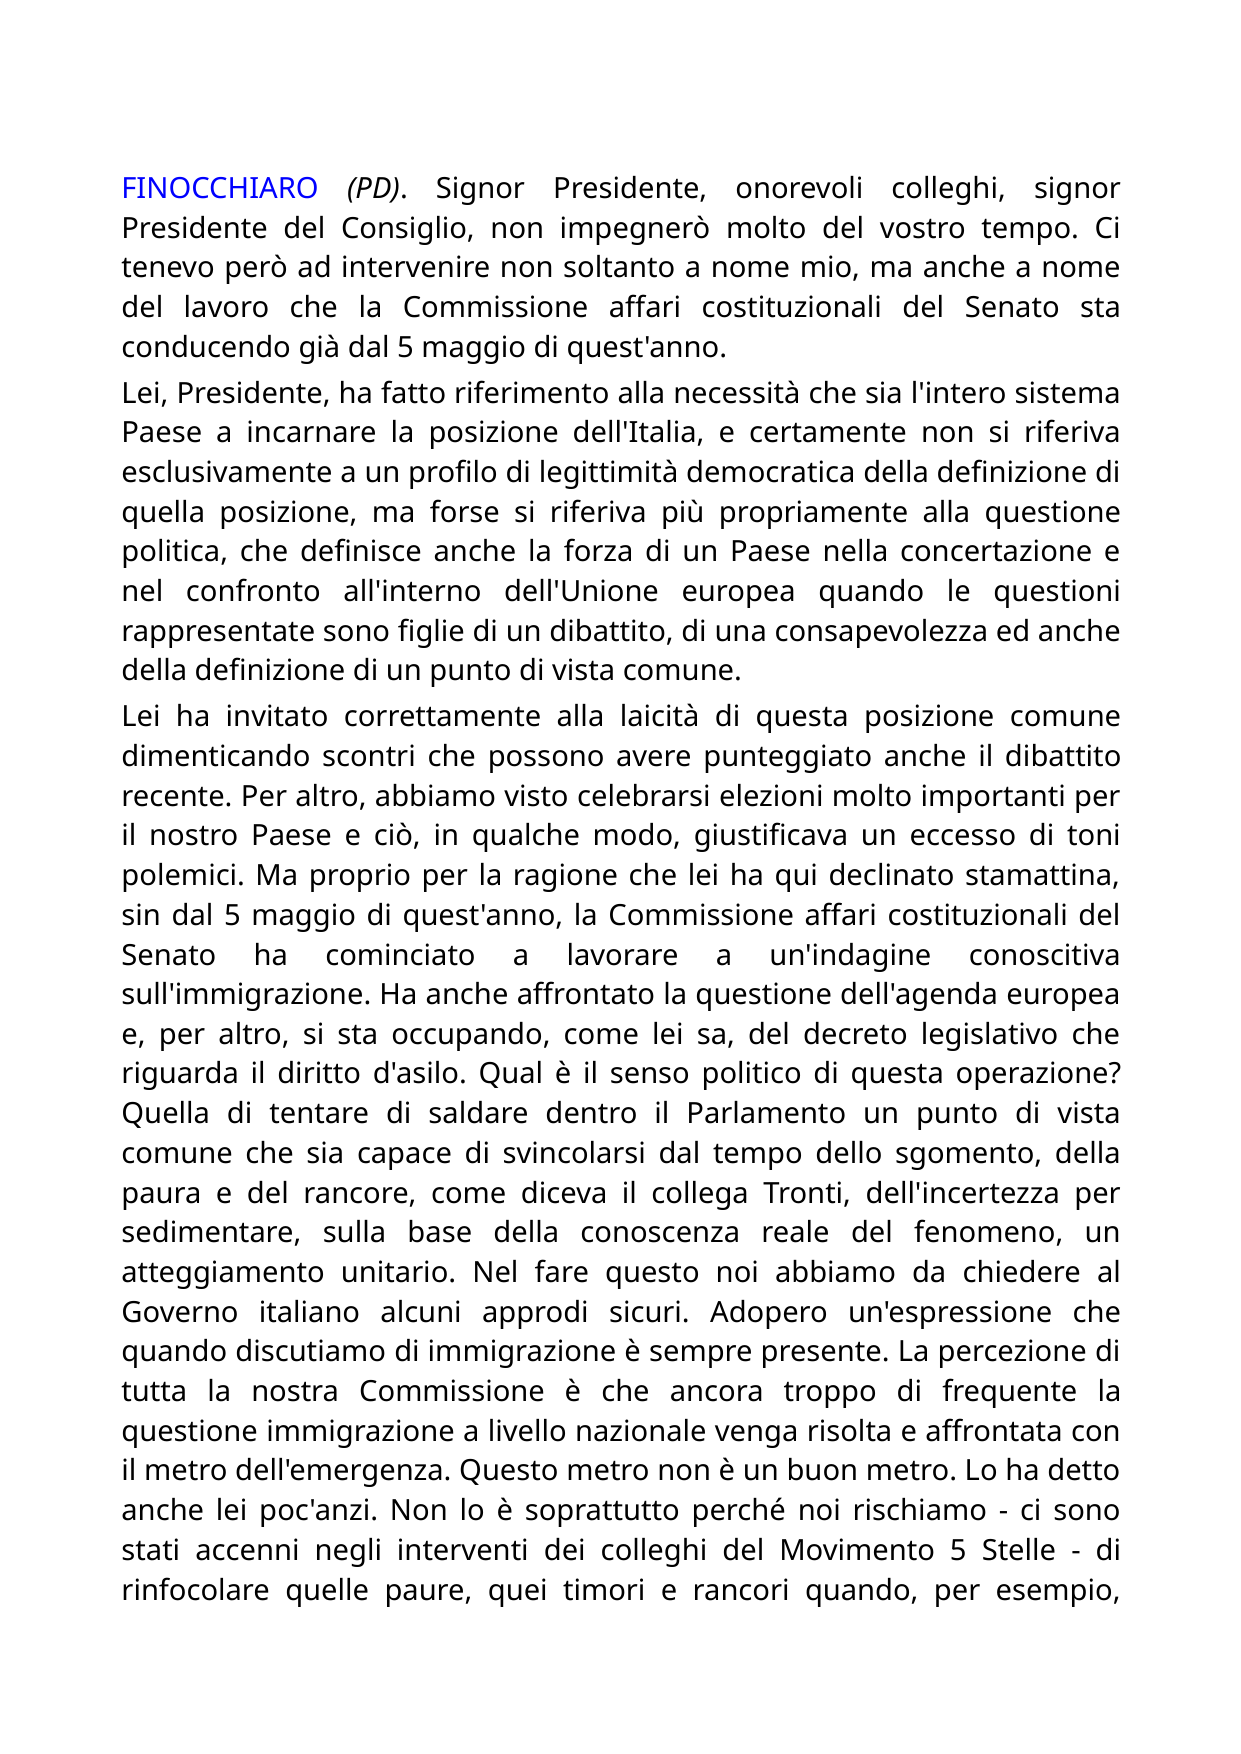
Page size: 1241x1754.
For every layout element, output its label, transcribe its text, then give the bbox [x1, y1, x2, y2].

text FINOCCHIARO (PD). Signor Presidente, onorevoli colleghi, signor Presidente del Consiglio, non impegnerò molto del vostro tempo. Ci tenevo però ad intervenire non soltanto a nome mio, ma anche a nome del lavoro che la Commissione affari costituzionali del Senato sta conducendo già dal 5 maggio di quest'anno. [121, 167, 1122, 366]
text Lei, Presidente, ha fatto riferimento alla necessità che sia l'intero sistema Paese a incarnare la posizione dell'Italia, e certamente non si riferiva esclusivamente a un profilo di legittimità democratica della definizione di quella posizione, ma forse si riferiva più propriamente alla questione politica, che definisce anche la forza di un Paese nella concertazione e nel confronto all'interno dell'Unione europea quando le questioni rappresentate sono figlie di un dibattito, di una consapevolezza ed anche della definizione di un punto di vista comune. [121, 372, 1122, 689]
text Lei ha invitato correttamente alla laicità di questa posizione comune dimenticando scontri che possono avere punteggiato anche il dibattito recente. Per altro, abbiamo visto celebrarsi elezioni molto importanti per il nostro Paese e ciò, in qualche modo, giustificava un eccesso di toni polemici. Ma proprio per la ragione che lei ha qui declinato stamattina, sin dal 5 maggio di quest'anno, la Commissione affari costituzionali del Senato ha cominciato a lavorare a un'indagine conoscitiva sull'immigrazione. Ha anche affrontato la questione dell'agenda europea e, per altro, si sta occupando, come lei sa, del decreto legislativo che riguarda il diritto d'asilo. Qual è il senso politico di questa operazione? Quella di tentare di saldare dentro il Parlamento un punto di vista comune che sia capace di svincolarsi dal tempo dello sgomento, della paura e del rancore, come diceva il collega Tronti, dell'incertezza per sedimentare, sulla base della conoscenza reale del fenomeno, un atteggiamento unitario. Nel fare questo noi abbiamo da chiedere al Governo italiano alcuni approdi sicuri. Adopero un'espressione che quando discutiamo di immigrazione è sempre presente. La percezione di tutta la nostra Commissione è che ancora troppo di frequente la questione immigrazione a livello nazionale venga risolta e affrontata con il metro dell'emergenza. Questo metro non è un buon metro. Lo ha detto anche lei poc'anzi. Non lo è soprattutto perché noi rischiamo - ci sono stati accenni negli interventi dei colleghi del Movimento 5 Stelle - di rinfocolare quelle paure, quei timori e rancori quando, per esempio, [121, 696, 1122, 1608]
